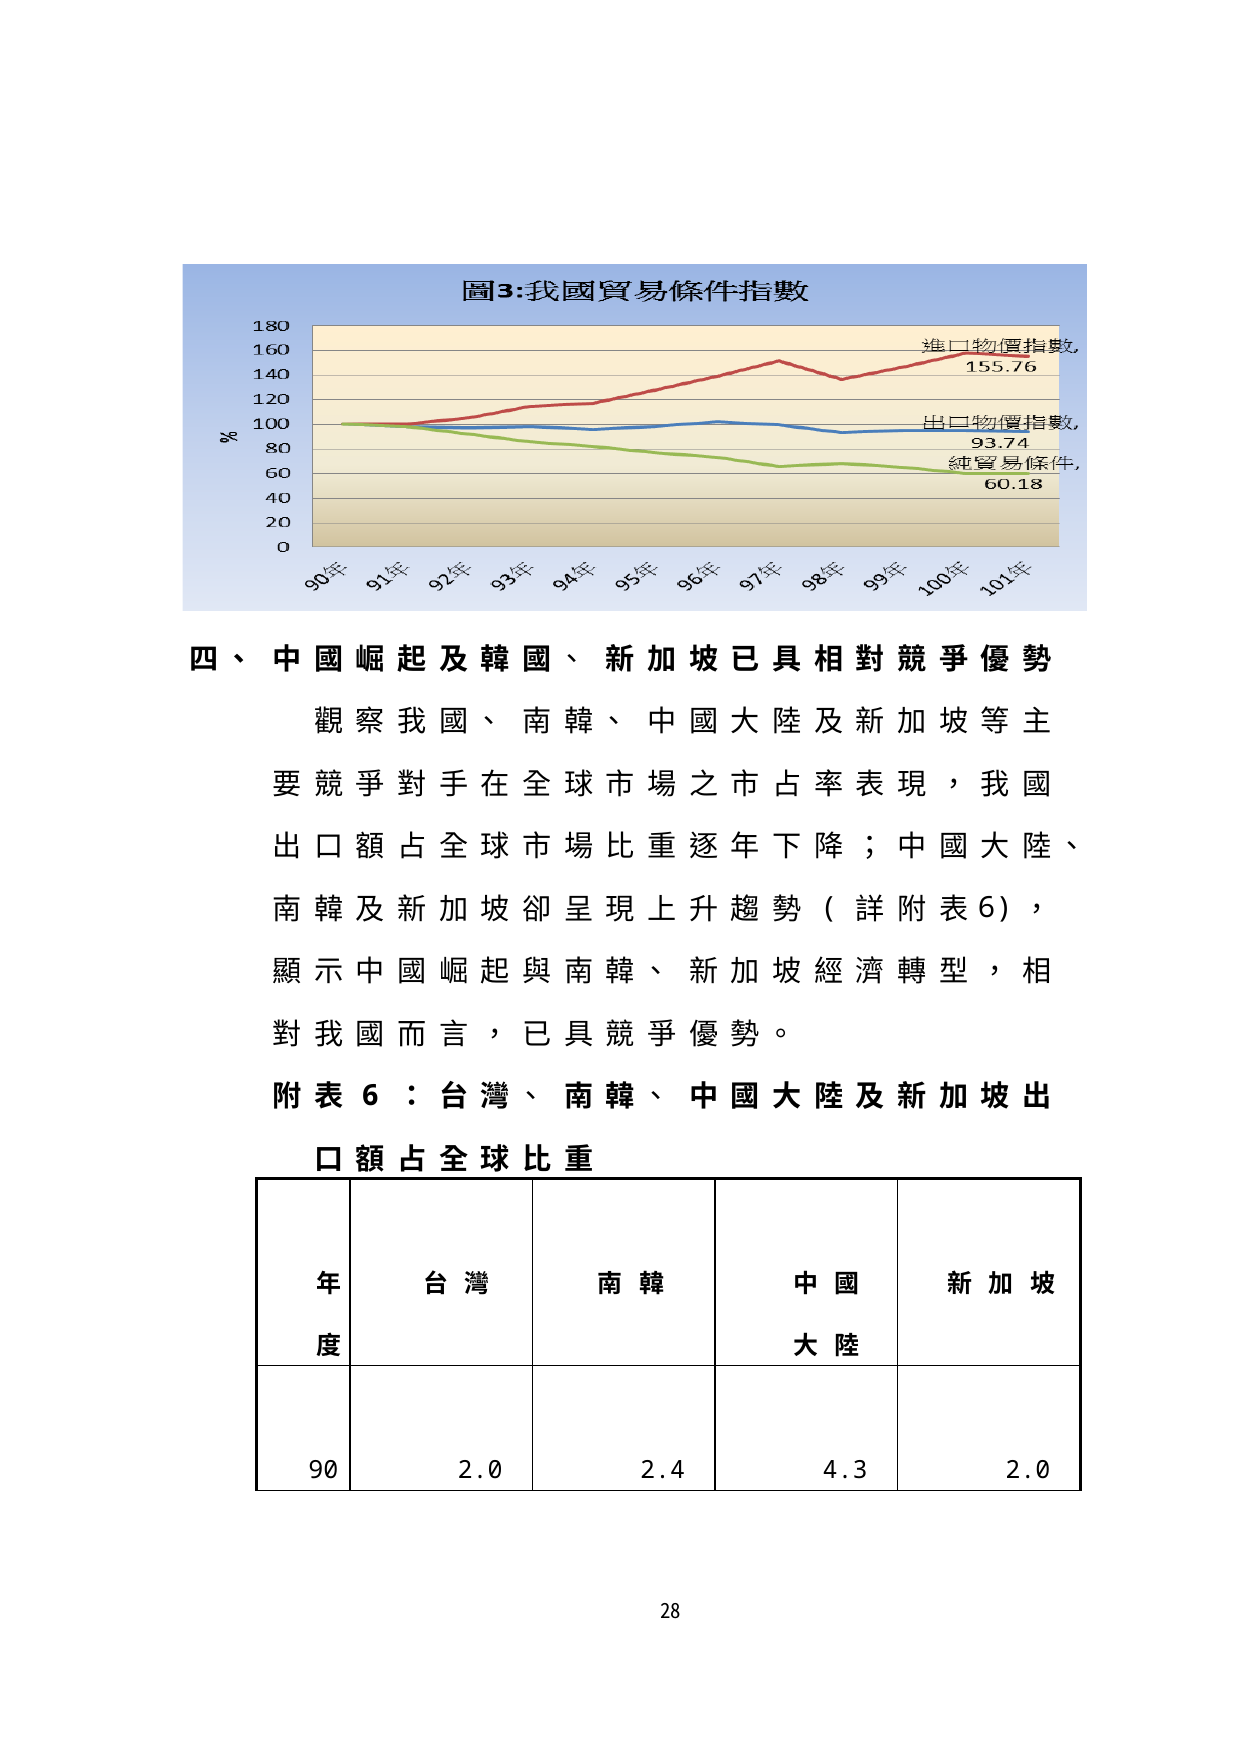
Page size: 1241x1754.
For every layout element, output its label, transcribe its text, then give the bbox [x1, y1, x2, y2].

text 四、中國崛起及韓國、新加坡已具相對競爭優勢 [183, 615, 1058, 677]
table_cell 90 [258, 1366, 349, 1490]
table_cell 2.0 [898, 1366, 1079, 1490]
table_header 新加坡 [898, 1180, 1079, 1365]
text 附表6：台灣、南韓、中國大陸及新加坡出口額占全球比重 [242, 1052, 1058, 1177]
table_cell 2.0 [351, 1366, 532, 1490]
table_header 南韓 [533, 1180, 714, 1365]
table_header 台灣 [351, 1180, 532, 1365]
text 觀察我國、南韓、中國大陸及新加坡等主要競爭對手在全球市場之市占率表現，我國出口額占全球市場比重逐年下降；中國大陸、南韓及新加坡卻呈現上升趨勢(詳附表6)，顯示中國崛起與南韓、新加坡經濟轉型，相對我國而言，已具競爭優勢。 [241, 677, 1058, 1052]
table_header 中國大陸 [716, 1180, 897, 1365]
table_cell 2.4 [533, 1366, 714, 1490]
table_header 年度 [258, 1180, 349, 1365]
table_cell 4.3 [716, 1366, 897, 1490]
